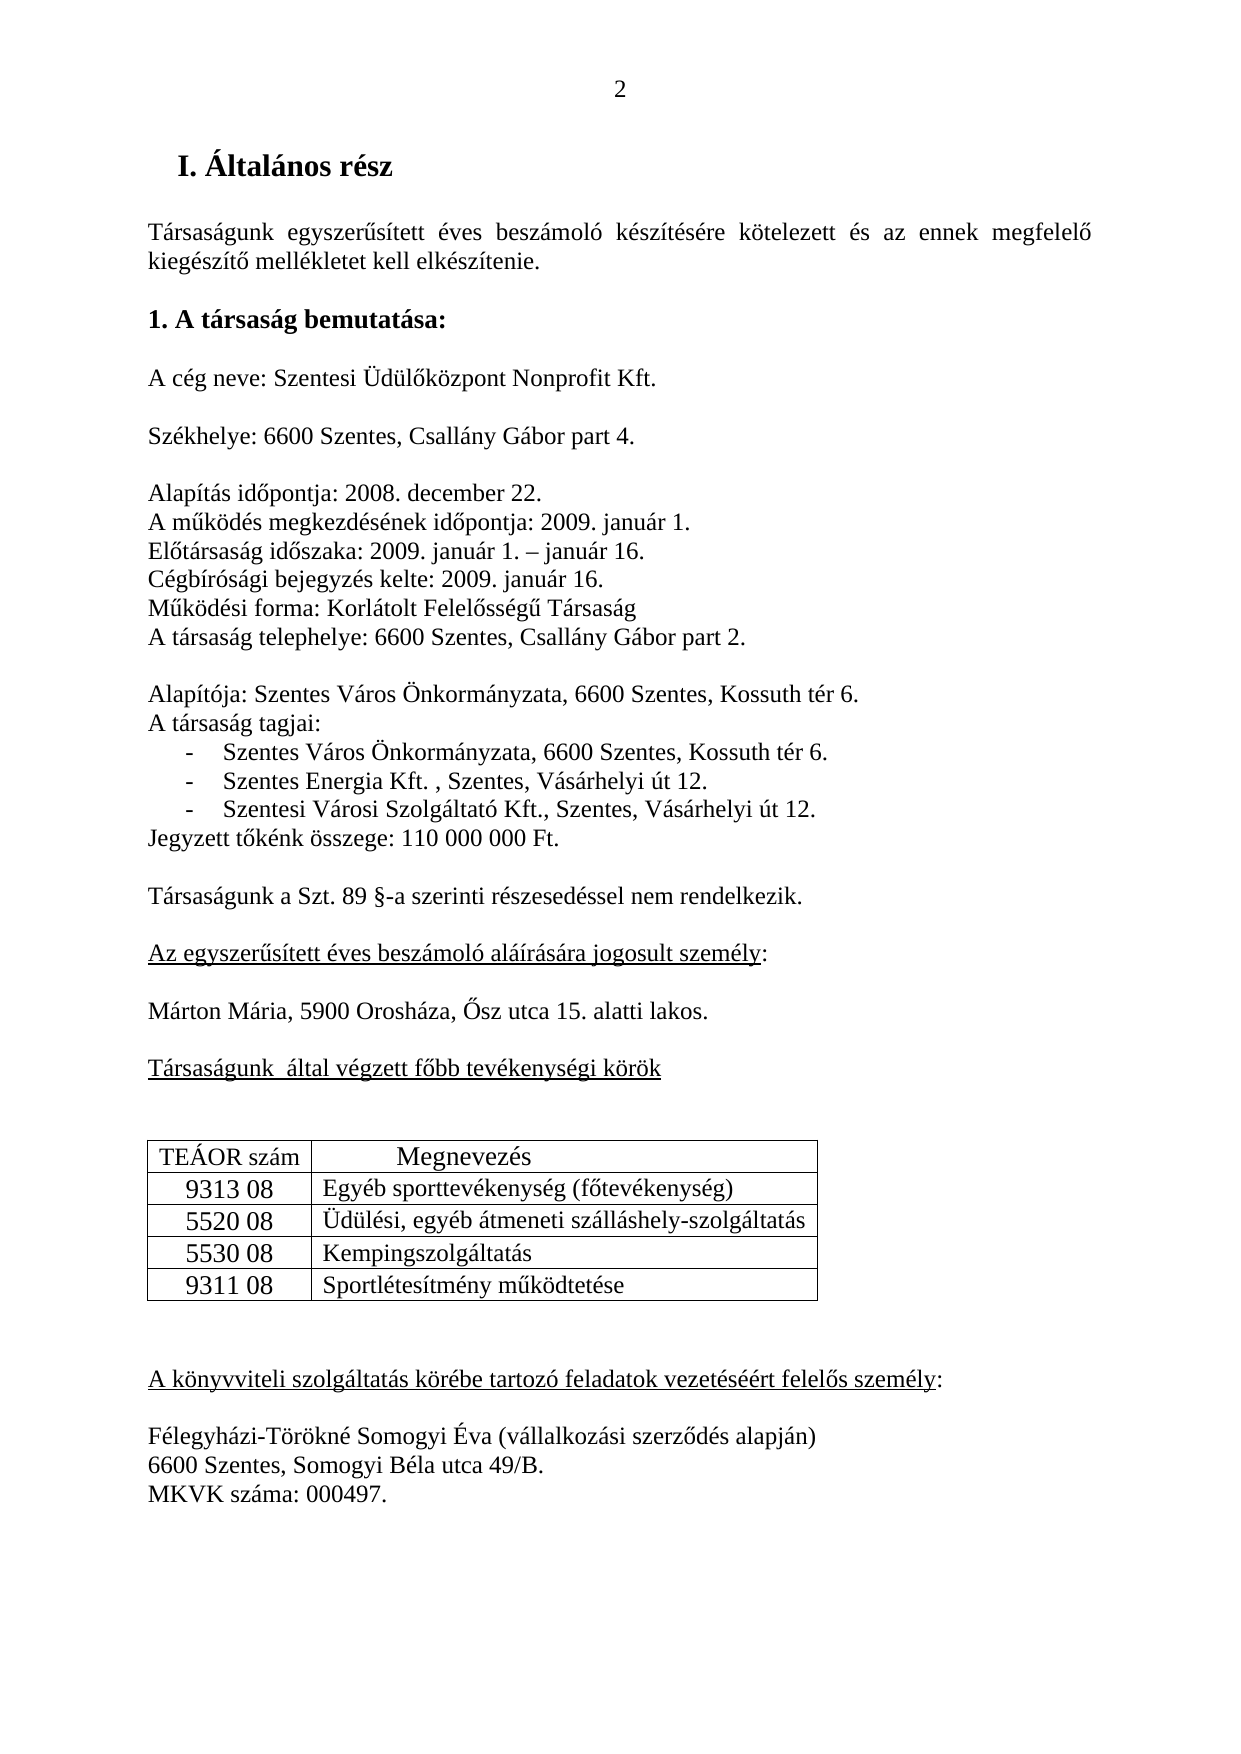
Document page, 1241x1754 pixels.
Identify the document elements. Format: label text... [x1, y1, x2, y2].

list Szentes Város Önkormányzata, 6600 Szentes, Kossuth tér 6. [185, 737, 1093, 766]
text Társaságunk egyszerűsített éves beszámoló készítésére kötelezett és az ennek megfelelő kiegészítő mellékletet kell elkészítenie. [148, 217, 1093, 274]
text A társaság tagjai: [148, 708, 1093, 737]
text MKVK száma: 000497. [148, 1479, 1093, 1507]
text A könyvviteli szolgáltatás körébe tartozó feladatok vezetéséért felelős személy: [148, 1364, 1093, 1392]
table_cell Üdülési, egyéb átmeneti szálláshely-szolgáltatás [312, 1205, 817, 1236]
text Alapítója: Szentes Város Önkormányzata, 6600 Szentes, Kossuth tér 6. [148, 679, 1093, 708]
subtitle Társaságunk által végzett főbb tevékenységi körök [148, 1053, 1093, 1082]
table_cell Kempingszolgáltatás [312, 1237, 817, 1268]
table_cell 9313 08 [148, 1173, 311, 1204]
text 6600 Szentes, Somogyi Béla utca 49/B. [148, 1450, 1093, 1479]
list A működés megkezdésének időpontja: 2009. január 1. [148, 507, 1093, 536]
list Szentes Energia Kft. , Szentes, Vásárhelyi út 12. [185, 766, 1093, 794]
table_header Megnevezés [312, 1141, 817, 1172]
list Szentesi Városi Szolgáltató Kft., Szentes, Vásárhelyi út 12. [185, 794, 1093, 823]
text Jegyzett tőkénk összege: 110 000 000 Ft. [148, 823, 1093, 852]
text Társaságunk a Szt. 89 §-a szerinti részesedéssel nem rendelkezik. [148, 881, 1093, 909]
list Előtársaság időszaka: 2009. január 1. – január 16. [148, 536, 1093, 564]
text Márton Mária, 5900 Orosháza, Ősz utca 15. alatti lakos. [148, 996, 1093, 1024]
list Működési forma: Korlátolt Felelősségű Társaság [148, 593, 1093, 622]
list Alapítás időpontja: 2008. december 22. [148, 478, 1093, 507]
list Cégbírósági bejegyzés kelte: 2009. január 16. [148, 564, 1093, 593]
table_cell 5520 08 [148, 1205, 311, 1236]
table_cell 9311 08 [148, 1269, 311, 1300]
list A cég neve: Szentesi Üdülőközpont Nonprofit Kft. [148, 363, 1093, 392]
table_cell Sportlétesítmény működtetése [312, 1269, 817, 1300]
table_cell Egyéb sporttevékenység (főtevékenység) [312, 1173, 817, 1204]
text Az egyszerűsített éves beszámoló aláírására jogosult személy: [148, 938, 1093, 967]
text A társaság telephelye: 6600 Szentes, Csallány Gábor part 2. [148, 622, 1093, 651]
text Félegyházi-Törökné Somogyi Éva (vállalkozási szerződés alapján) [148, 1421, 1093, 1450]
subtitle I. Általános rész [148, 148, 1093, 183]
table_cell 5530 08 [148, 1237, 311, 1268]
list Székhelye: 6600 Szentes, Csallány Gábor part 4. [148, 421, 1093, 449]
table_header TEÁOR szám [148, 1141, 311, 1172]
subtitle 1. A társaság bemutatása: [148, 303, 1093, 334]
